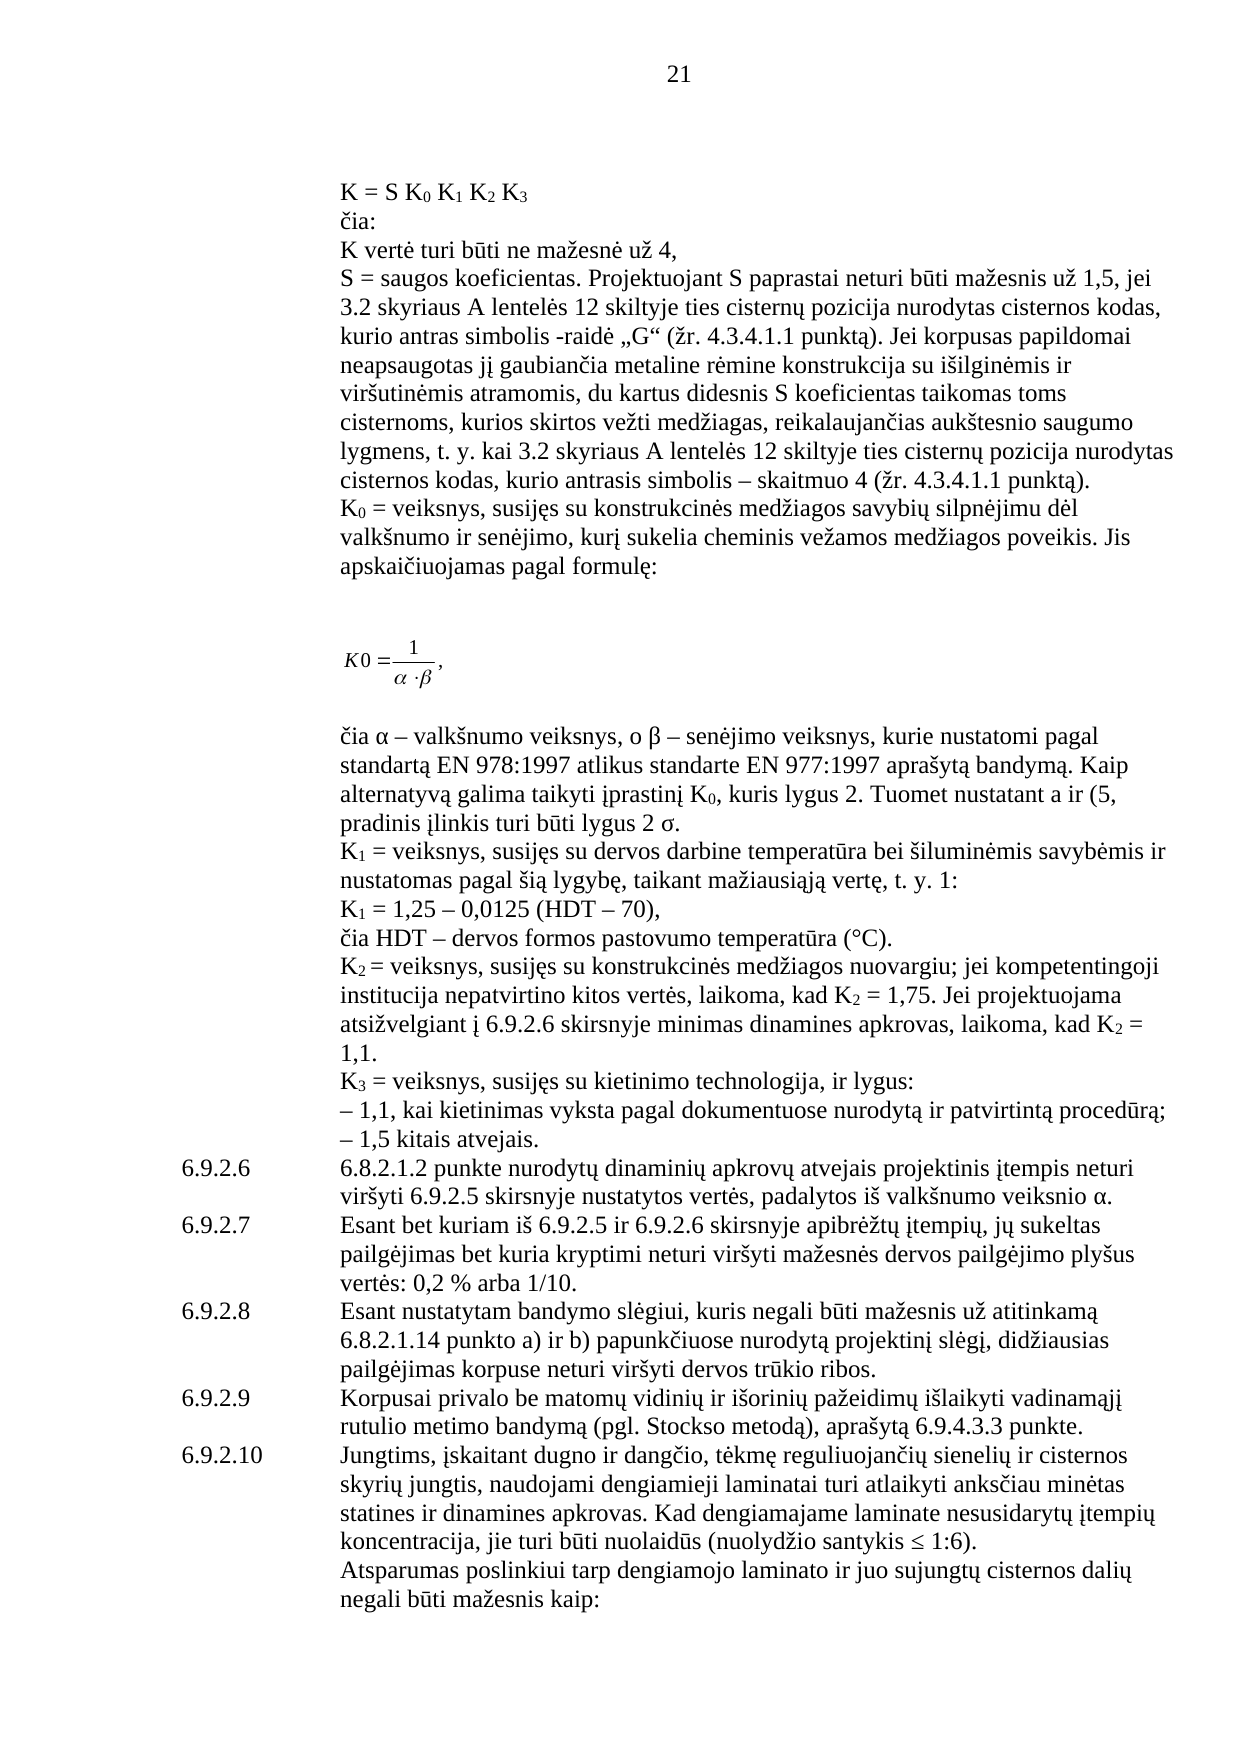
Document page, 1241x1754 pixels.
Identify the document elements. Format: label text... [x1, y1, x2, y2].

table_cell [332, 1124, 336, 1153]
table_cell [177, 836, 336, 894]
table_cell [177, 177, 336, 235]
table_cell 6.9.2.7 [177, 1210, 336, 1296]
table_cell [332, 235, 336, 263]
table_cell [177, 1124, 181, 1153]
table_cell [177, 264, 336, 493]
table_cell [332, 1066, 336, 1095]
table_cell [177, 235, 181, 263]
table_cell 6.9.2.8 [177, 1296, 336, 1383]
table_cell [177, 923, 181, 951]
table_cell [177, 951, 336, 1066]
table_cell [332, 894, 336, 923]
table_cell 6.9.2.6 [177, 1153, 336, 1210]
table_cell [177, 1095, 181, 1124]
table_cell [177, 894, 181, 923]
table_cell [332, 923, 336, 951]
table_cell 6.9.2.10 [177, 1440, 336, 1555]
table_cell [177, 494, 336, 580]
table_cell [332, 1095, 336, 1124]
table_cell [177, 580, 336, 836]
table_cell [177, 1066, 181, 1095]
table_cell [177, 1555, 336, 1613]
table_cell 6.9.2.9 [177, 1383, 336, 1440]
